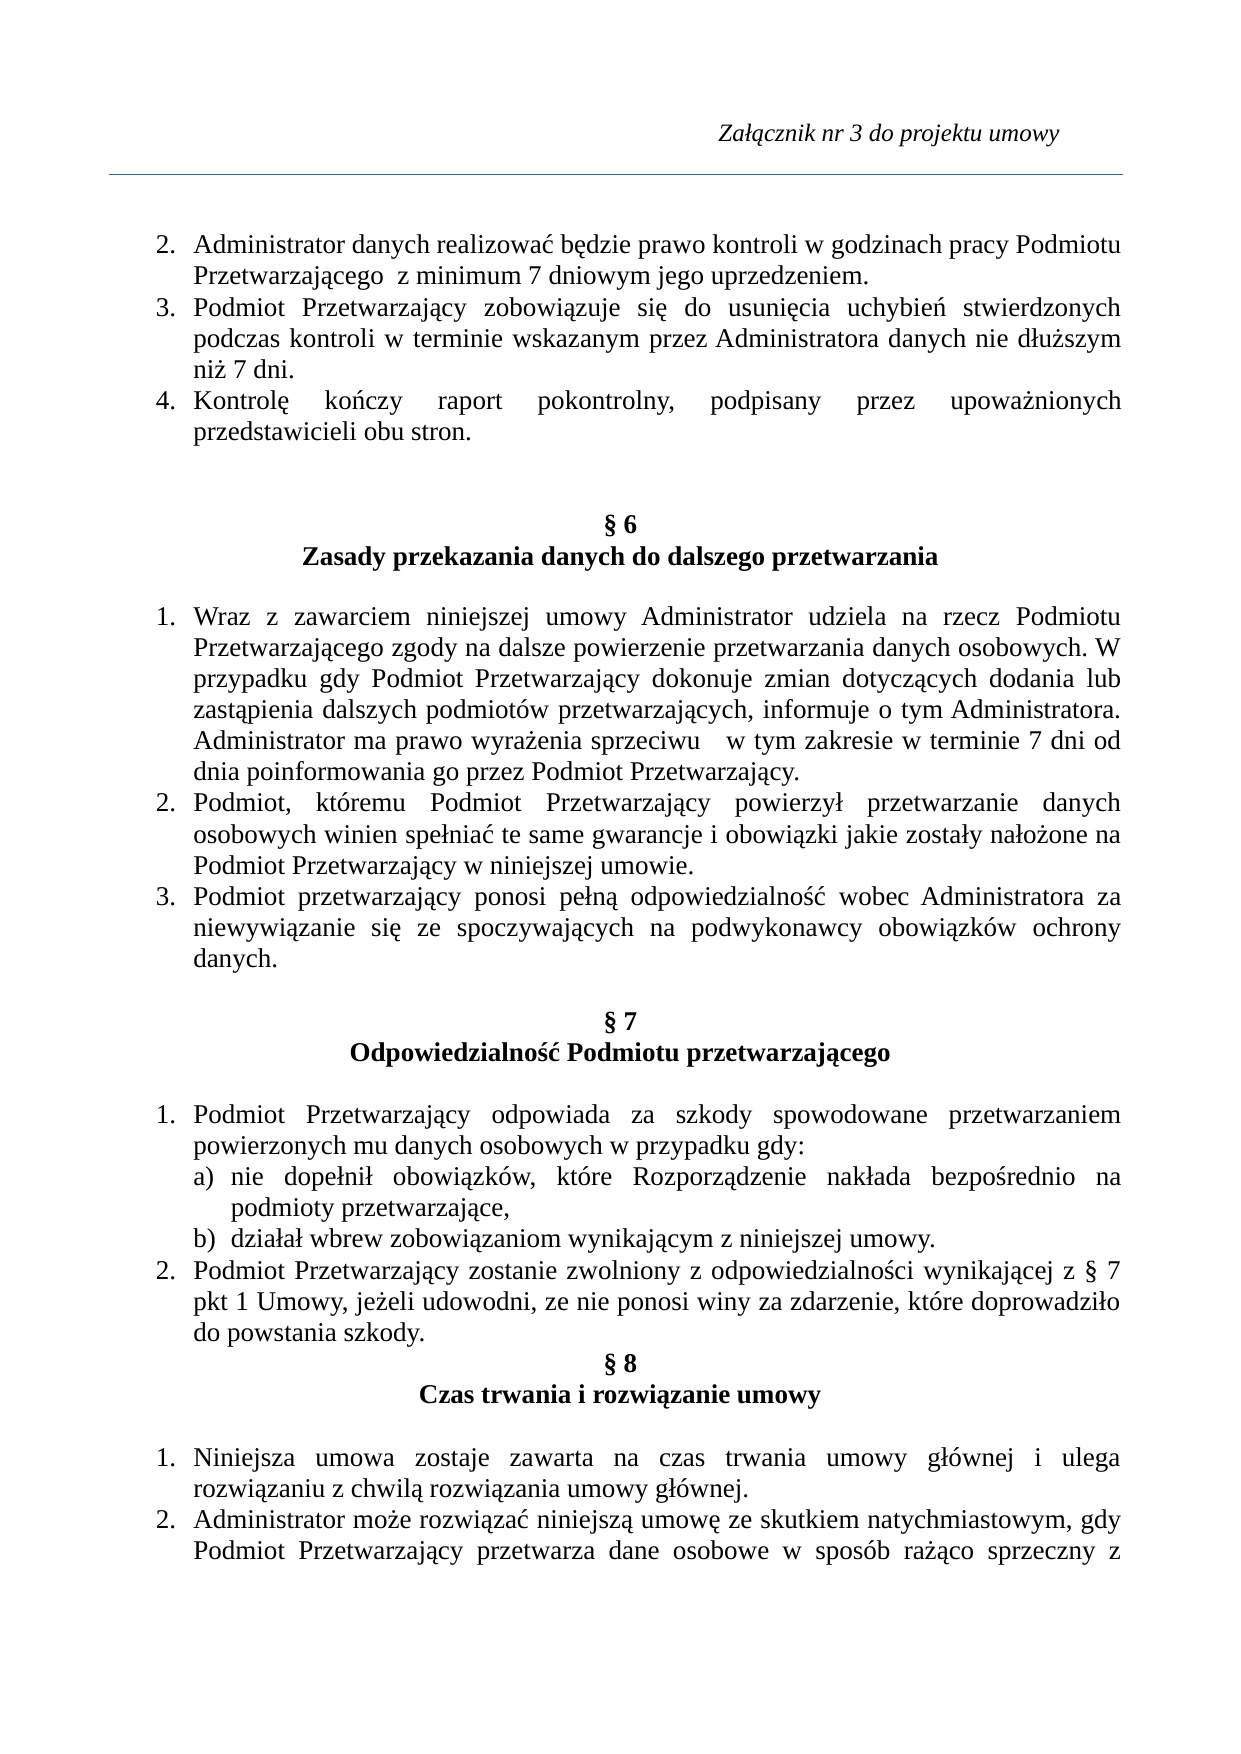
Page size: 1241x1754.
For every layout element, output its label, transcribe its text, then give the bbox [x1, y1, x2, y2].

list działał wbrew zobowiązaniom wynikającym z niniejszej umowy. [193, 1223, 1122, 1254]
list Podmiot Przetwarzający zobowiązuje się do usunięcia uchybień stwierdzonych podczas kontroli w terminie wskazanym przez Administratora danych nie dłuższym niż 7 dni. [156, 291, 1122, 384]
text § 6 [118, 509, 1122, 540]
list Wraz z zawarciem niniejszej umowy Administrator udziela na rzecz Podmiotu Przetwarzającego zgody na dalsze powierzenie przetwarzania danych osobowych. W przypadku gdy Podmiot Przetwarzający dokonuje zmian dotyczących dodania lub zastąpienia dalszych podmiotów przetwarzających, informuje o tym Administratora. Administrator ma prawo wyrażenia sprzeciwu w tym zakresie w terminie 7 dni od dnia poinformowania go przez Podmiot Przetwarzający. [156, 600, 1122, 787]
text Czas trwania i rozwiązanie umowy [118, 1378, 1122, 1409]
list Podmiot Przetwarzający odpowiada za szkody spowodowane przetwarzaniem powierzonych mu danych osobowych w przypadku gdy: [156, 1098, 1122, 1160]
list Podmiot, któremu Podmiot Przetwarzający powierzył przetwarzanie danych osobowych winien spełniać te same gwarancje i obowiązki jakie zostały nałożone na Podmiot Przetwarzający w niniejszej umowie. [156, 787, 1122, 880]
text § 8 [118, 1347, 1122, 1378]
list Podmiot przetwarzający ponosi pełną odpowiedzialność wobec Administratora za niewywiązanie się ze spoczywających na podwykonawcy obowiązków ochrony danych. [156, 880, 1122, 973]
list Administrator danych realizować będzie prawo kontroli w godzinach pracy Podmiotu Przetwarzającego z minimum 7 dniowym jego uprzedzeniem. [156, 228, 1122, 291]
list Kontrolę kończy raport pokontrolny, podpisany przez upoważnionych przedstawicieli obu stron. [156, 384, 1122, 446]
list Podmiot Przetwarzający zostanie zwolniony z odpowiedzialności wynikającej z § 7 pkt 1 Umowy, jeżeli udowodni, ze nie ponosi winy za zdarzenie, które doprowadziło do powstania szkody. [156, 1254, 1122, 1347]
list Niniejsza umowa zostaje zawarta na czas trwania umowy głównej i ulega rozwiązaniu z chwilą rozwiązania umowy głównej. [156, 1441, 1122, 1503]
text Zasady przekazania danych do dalszego przetwarzania [118, 540, 1122, 571]
list nie dopełnił obowiązków, które Rozporządzenie nakłada bezpośrednio na podmioty przetwarzające, [193, 1160, 1122, 1223]
text § 7 [118, 1004, 1122, 1036]
list Administrator może rozwiązać niniejszą umowę ze skutkiem natychmiastowym, gdy Podmiot Przetwarzający przetwarza dane osobowe w sposób rażąco sprzeczny z [156, 1503, 1122, 1565]
text Odpowiedzialność Podmiotu przetwarzającego [118, 1036, 1122, 1067]
